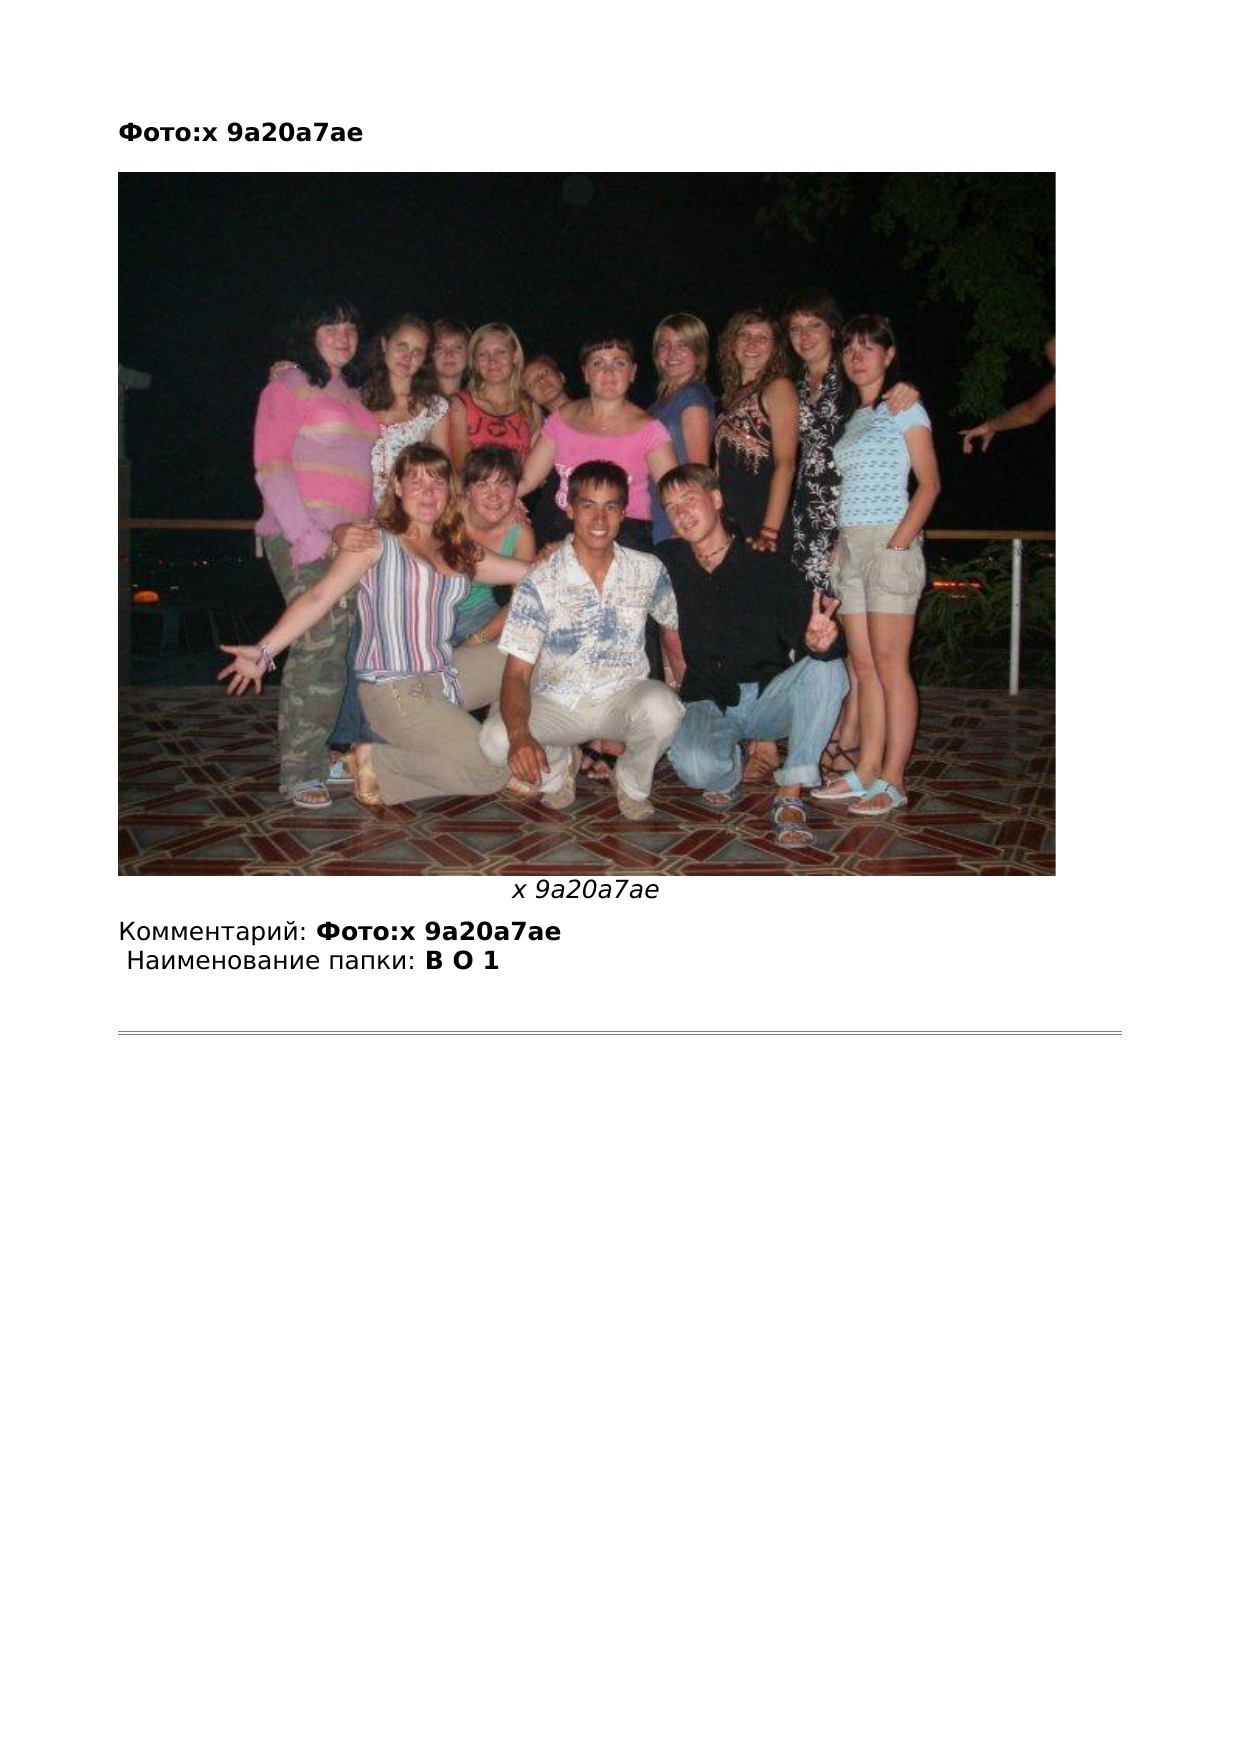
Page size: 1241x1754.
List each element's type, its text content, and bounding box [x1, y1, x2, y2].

text Комментарий: Фото:x 9a20a7ae Наименование папки: В О 1 [118, 917, 1122, 1004]
text x 9a20a7ae [118, 876, 1056, 904]
picture [118, 172, 1056, 876]
subtitle Фото:x 9a20a7ae [118, 118, 1122, 147]
